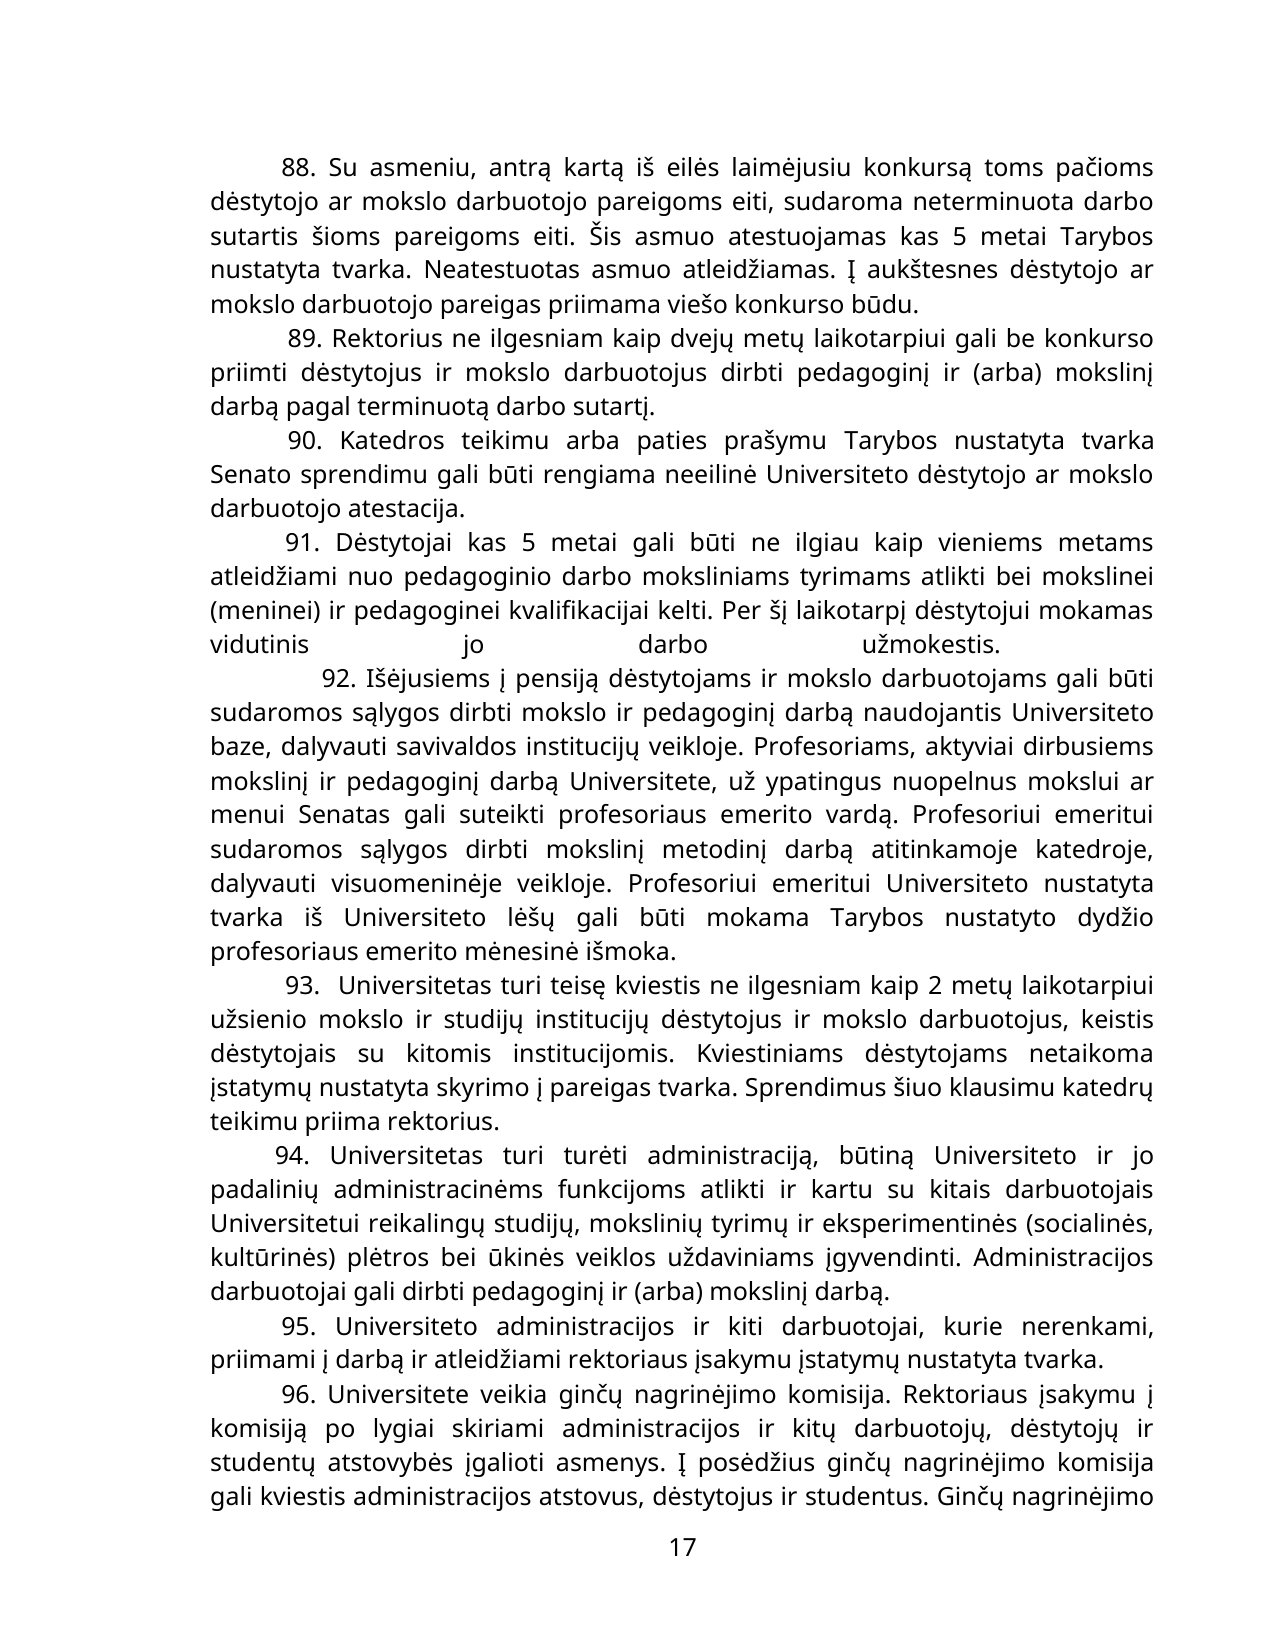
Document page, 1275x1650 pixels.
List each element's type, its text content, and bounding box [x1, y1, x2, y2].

text 91. Dėstytojai kas 5 metai gali būti ne ilgiau kaip vieniems metams atleidžiami nuo pedagoginio darbo moksliniams tyrimams atlikti bei mokslinei (meninei) ir pedagoginei kvalifikacijai kelti. Per šį laikotarpį dėstytojui mokamas vidutinis jo darbo užmokestis. 92. Išėjusiems į pensiją dėstytojams ir mokslo darbuotojams gali būti sudaromos sąlygos dirbti mokslo ir pedagoginį darbą naudojantis Universiteto baze, dalyvauti savivaldos institucijų veikloje. Profesoriams, aktyviai dirbusiems mokslinį ir pedagoginį darbą Universitete, už ypatingus nuopelnus mokslui ar menui Senatas gali suteikti profesoriaus emerito vardą. Profesoriui emeritui sudaromos sąlygos dirbti mokslinį metodinį darbą atitinkamoje katedroje, dalyvauti visuomeninėje veikloje. Profesoriui emeritui Universiteto nustatyta tvarka iš Universiteto lėšų gali būti mokama Tarybos nustatyto dydžio profesoriaus emerito mėnesinė išmoka. [210, 525, 1155, 967]
text 88. Su asmeniu, antrą kartą iš eilės laimėjusiu konkursą toms pačioms dėstytojo ar mokslo darbuotojo pareigoms eiti, sudaroma neterminuota darbo sutartis šioms pareigoms eiti. Šis asmuo atestuojamas kas 5 metai Tarybos nustatyta tvarka. Neatestuotas asmuo atleidžiamas. Į aukštesnes dėstytojo ar mokslo darbuotojo pareigas priimama viešo konkurso būdu. [210, 150, 1155, 320]
text 89. Rektorius ne ilgesniam kaip dvejų metų laikotarpiui gali be konkurso priimti dėstytojus ir mokslo darbuotojus dirbti pedagoginį ir (arba) mokslinį darbą pagal terminuotą darbo sutartį. [210, 320, 1155, 422]
text 90. Katedros teikimu arba paties prašymu Tarybos nustatyta tvarka Senato sprendimu gali būti rengiama neeilinė Universiteto dėstytojo ar mokslo darbuotojo atestacija. [210, 422, 1155, 525]
text 96. Universitete veikia ginčų nagrinėjimo komisija. Rektoriaus įsakymu į komisiją po lygiai skiriami administracijos ir kitų darbuotojų, dėstytojų ir studentų atstovybės įgalioti asmenys. Į posėdžius ginčų nagrinėjimo komisija gali kviestis administracijos atstovus, dėstytojus ir studentus. Ginčų nagrinėjimo [210, 1376, 1155, 1512]
text 94. Universitetas turi turėti administraciją, būtiną Universiteto ir jo padalinių administracinėms funkcijoms atlikti ir kartu su kitais darbuotojais Universitetui reikalingų studijų, mokslinių tyrimų ir eksperimentinės (socialinės, kultūrinės) plėtros bei ūkinės veiklos uždaviniams įgyvendinti. Administracijos darbuotojai gali dirbti pedagoginį ir (arba) mokslinį darbą. [210, 1138, 1155, 1308]
text 93. Universitetas turi teisę kviestis ne ilgesniam kaip 2 metų laikotarpiui užsienio mokslo ir studijų institucijų dėstytojus ir mokslo darbuotojus, keistis dėstytojais su kitomis institucijomis. Kviestiniams dėstytojams netaikoma įstatymų nustatyta skyrimo į pareigas tvarka. Sprendimus šiuo klausimu katedrų teikimu priima rektorius. [210, 967, 1155, 1138]
text 95. Universiteto administracijos ir kiti darbuotojai, kurie nerenkami, priimami į darbą ir atleidžiami rektoriaus įsakymu įstatymų nustatyta tvarka. [210, 1308, 1155, 1376]
